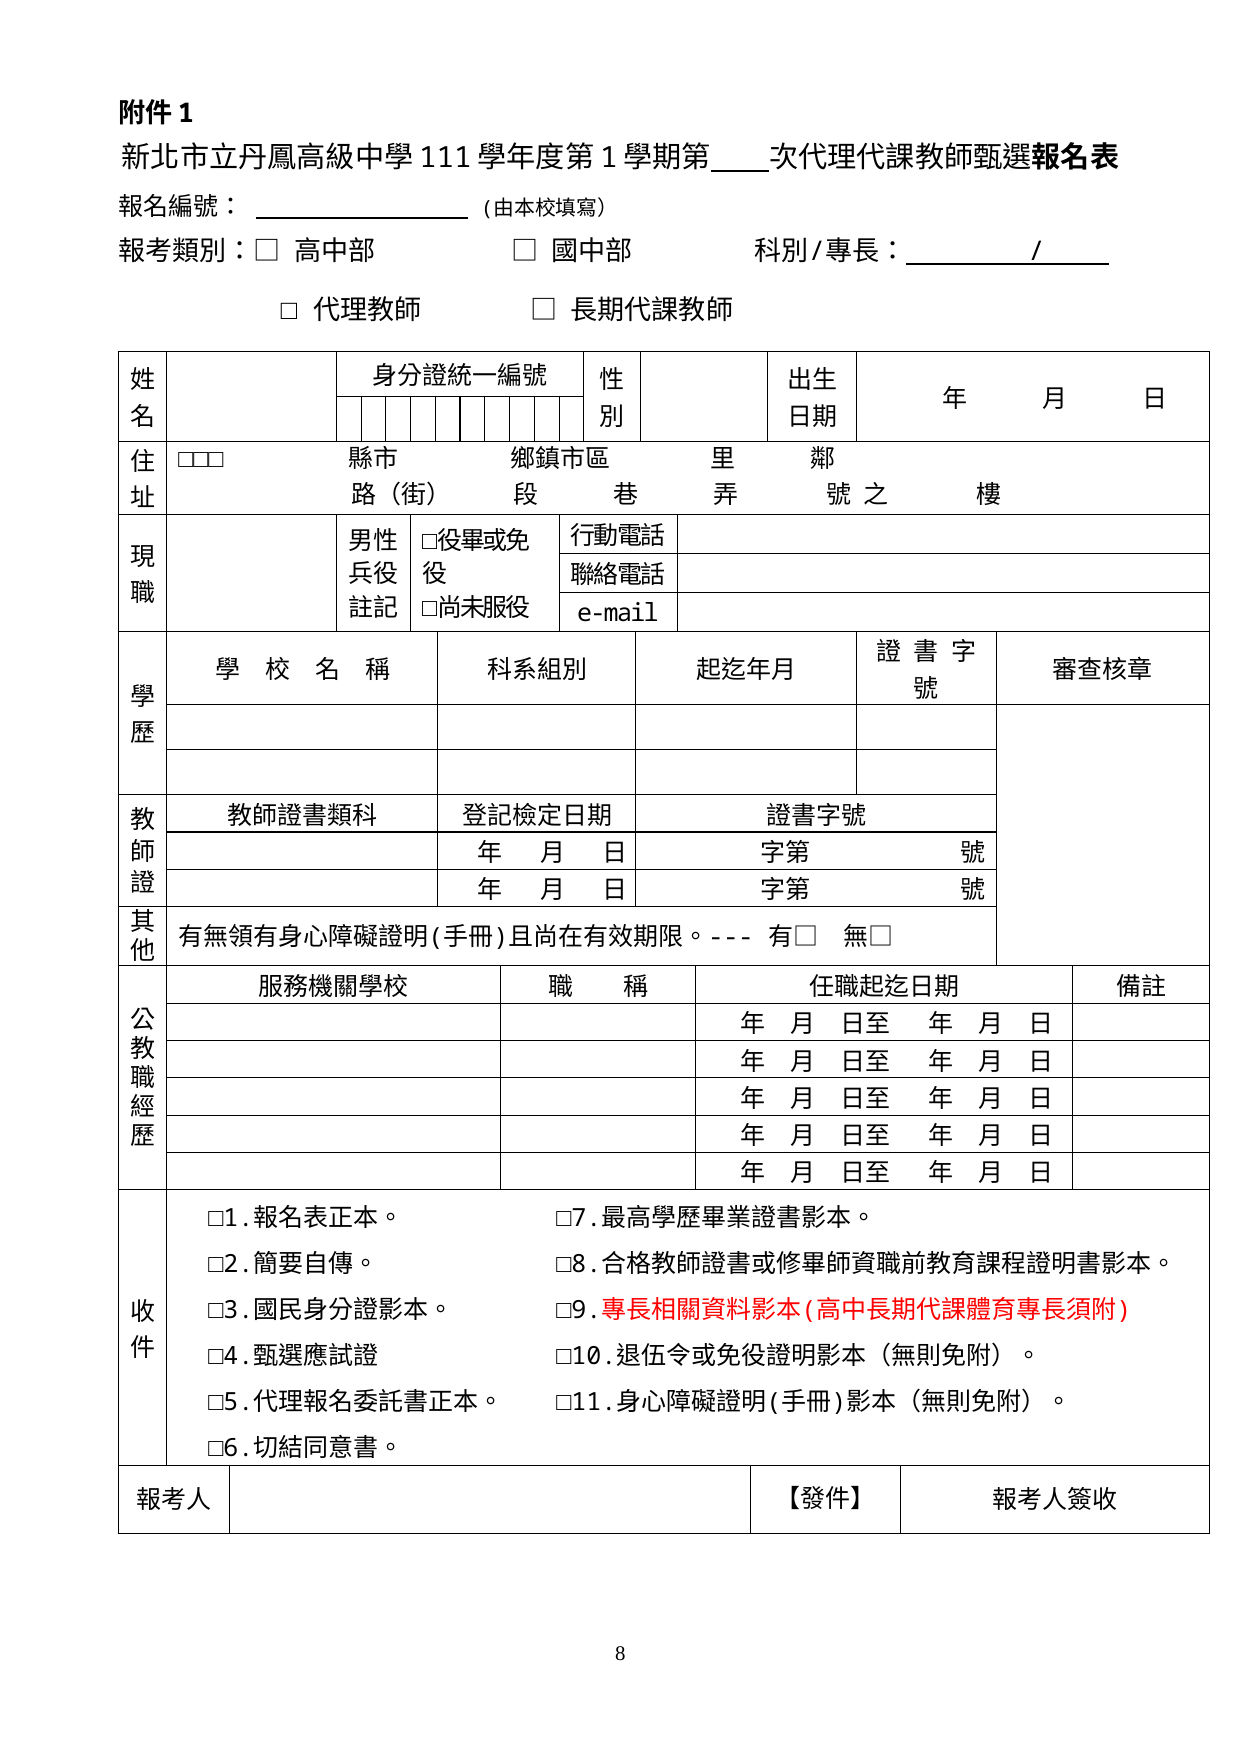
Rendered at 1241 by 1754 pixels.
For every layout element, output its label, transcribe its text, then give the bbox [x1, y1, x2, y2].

table_cell [1073, 1004, 1209, 1040]
table_cell [678, 554, 1209, 592]
table_cell [857, 750, 996, 794]
table_cell [167, 870, 437, 906]
table_cell 服務機關學校 [167, 966, 500, 1003]
table_cell [636, 705, 856, 749]
table_cell [167, 1004, 500, 1040]
table_cell □□□ 縣市 鄉鎮市區 里 鄰 路（街） 段 巷 弄 號 之 樓 [167, 442, 1209, 514]
table_header 姓名 [119, 352, 166, 441]
table_cell 審查核章 [997, 632, 1209, 704]
table_cell [411, 397, 435, 441]
table_cell 科系組別 [438, 632, 635, 704]
table_cell [1073, 1041, 1209, 1077]
table_cell [167, 1078, 500, 1114]
table_header [167, 352, 336, 441]
table_cell [438, 705, 635, 749]
text 報考類別：□ 高中部 □ 國中部 科別/專長： / [118, 234, 1122, 267]
text 報名編號： (由本校填寫） [118, 188, 1122, 222]
table_header 年 月 日 [857, 352, 1209, 441]
table_cell 字第 號 [636, 870, 996, 906]
table_cell 公教職經歷 [119, 966, 166, 1189]
table_cell [167, 705, 437, 749]
table_cell [167, 1116, 500, 1152]
table_cell 報考人 [119, 1466, 229, 1533]
table_cell 備註 [1073, 966, 1209, 1003]
table_cell 年 月 日 [438, 870, 635, 906]
table_cell 收件 [119, 1190, 166, 1465]
table_cell [461, 397, 484, 441]
table_cell 年 月 日至 年 月 日 [696, 1041, 1072, 1077]
table_cell 年 月 日至 年 月 日 [696, 1116, 1072, 1152]
table_cell □役畢或免役 □尚未服役 [411, 515, 559, 631]
table_cell [436, 397, 459, 441]
table_cell 年 月 日至 年 月 日 [696, 1004, 1072, 1040]
table_cell [167, 1153, 500, 1189]
table_cell 教師 證 [119, 795, 166, 906]
table_cell [501, 1078, 695, 1114]
table_cell [167, 833, 437, 869]
table_cell □1.報名表正本。 □2.簡要自傳。 □3.國民身分證影本。 □4.甄選應試證 □5.代理報名委託書正本。 □6.切結同意書。 [167, 1190, 545, 1465]
table_header 身分證統一編號 [337, 352, 583, 396]
table_cell [485, 397, 509, 441]
table_cell [337, 397, 361, 441]
table_cell [501, 1116, 695, 1152]
table_cell 登記檢定日期 [438, 795, 635, 831]
table_cell 有無領有身心障礙證明(手冊)且尚在有效期限。--- 有□ 無□ [167, 907, 996, 965]
table_cell 字第 號 [636, 833, 996, 869]
table_header 性別 [584, 352, 640, 441]
table_cell 起迄年月 [636, 632, 856, 704]
table_cell [510, 397, 534, 441]
table_cell [535, 397, 559, 441]
table_cell □7.最高學歷畢業證書影本。 □8.合格教師證書或修畢師資職前教育課程證明書影本。 □9.專長相關資料影本(高中長期代課體育專長須附) □10.退伍令或免役證明影本（無則免附）。 □11.身心障礙證明(手冊)影本（無則免附）。 [545, 1190, 1209, 1465]
table_cell [997, 705, 1209, 965]
table_cell 證書字號 [636, 795, 996, 831]
table_cell [560, 397, 583, 441]
table_cell [438, 750, 635, 794]
table_cell 學 歷 [119, 632, 166, 794]
text 新北市立丹鳳高級中學111學年度第1學期第 次代理代課教師甄選報名表 [118, 134, 1122, 176]
table_cell [1073, 1116, 1209, 1152]
table_header 出生日期 [768, 352, 856, 441]
table_cell 年 月 日至 年 月 日 [696, 1078, 1072, 1114]
table_cell [501, 1041, 695, 1077]
table_cell [1073, 1153, 1209, 1189]
table_cell [167, 515, 336, 631]
table_cell 證 書 字 號 [857, 632, 996, 704]
table_cell 【發件】 [751, 1466, 900, 1533]
table_header [641, 352, 767, 441]
table_cell [636, 750, 856, 794]
table_cell [678, 593, 1209, 631]
table_cell [678, 515, 1209, 553]
table_cell [362, 397, 385, 441]
text □ 代理教師 □ 長期代課教師 [118, 292, 1122, 326]
table_cell 報考人簽收 [901, 1466, 1209, 1533]
table_cell [501, 1153, 695, 1189]
table_cell 職 稱 [501, 966, 695, 1003]
table_cell [230, 1466, 750, 1533]
table_cell [857, 705, 996, 749]
table_cell [501, 1004, 695, 1040]
table_cell 教師證書類科 [167, 795, 437, 831]
table_cell 現職 [119, 515, 166, 631]
table_cell 年 月 日至 年 月 日 [696, 1153, 1072, 1189]
table_cell 聯絡電話 [560, 554, 677, 592]
table_cell [167, 750, 437, 794]
table_cell [386, 397, 410, 441]
table_cell [1073, 1078, 1209, 1114]
table_cell 年 月 日 [438, 833, 635, 869]
table_cell 學 校 名 稱 [167, 632, 437, 704]
table_cell 住址 [119, 442, 166, 514]
table_cell e-mail [560, 593, 677, 631]
table_cell 男性兵役註記 [337, 515, 410, 631]
table_cell 行動電話 [560, 515, 677, 553]
table_cell 任職起迄日期 [696, 966, 1072, 1003]
table_cell [167, 1041, 500, 1077]
table_cell 其他 [119, 907, 166, 965]
text 附件1 [118, 94, 1122, 129]
